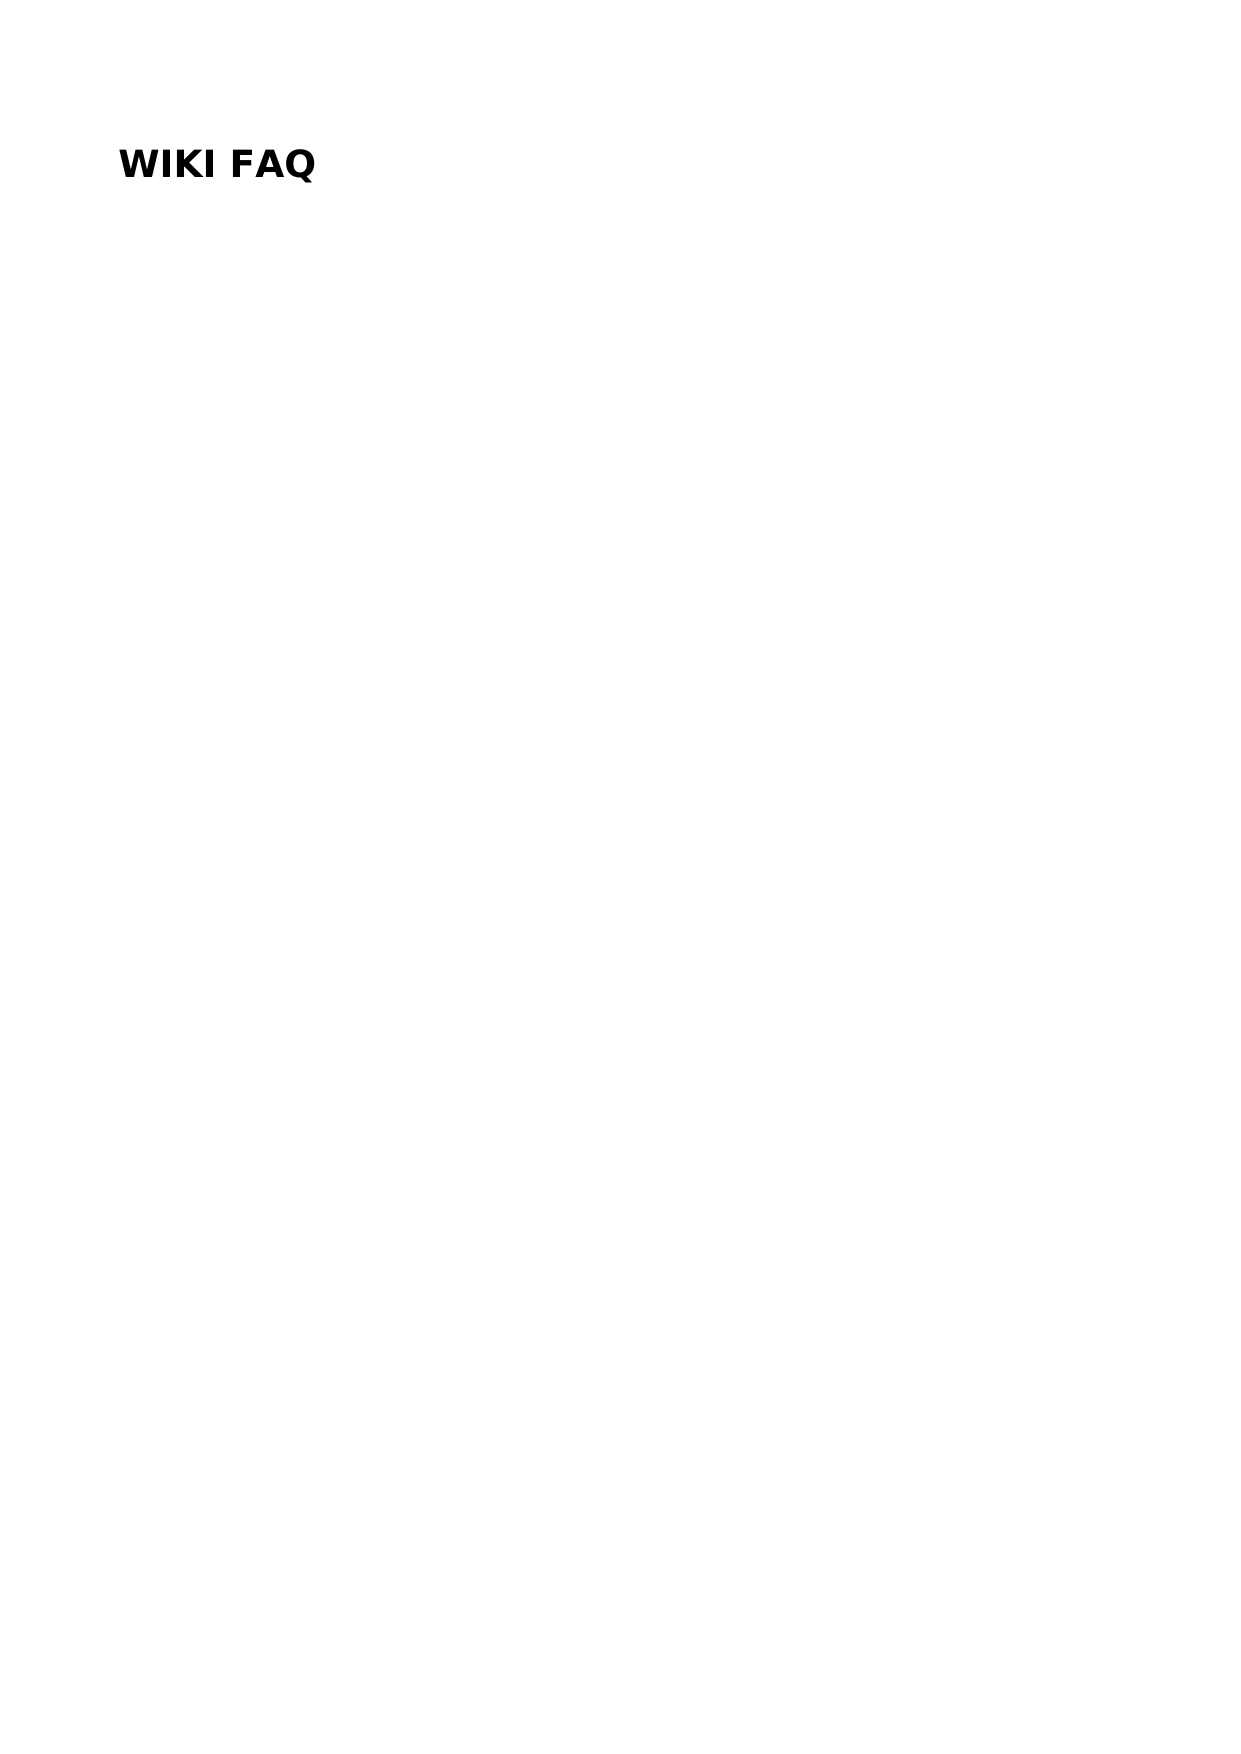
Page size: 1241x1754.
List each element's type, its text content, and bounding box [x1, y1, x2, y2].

subtitle WIKI FAQ [118, 143, 1122, 187]
